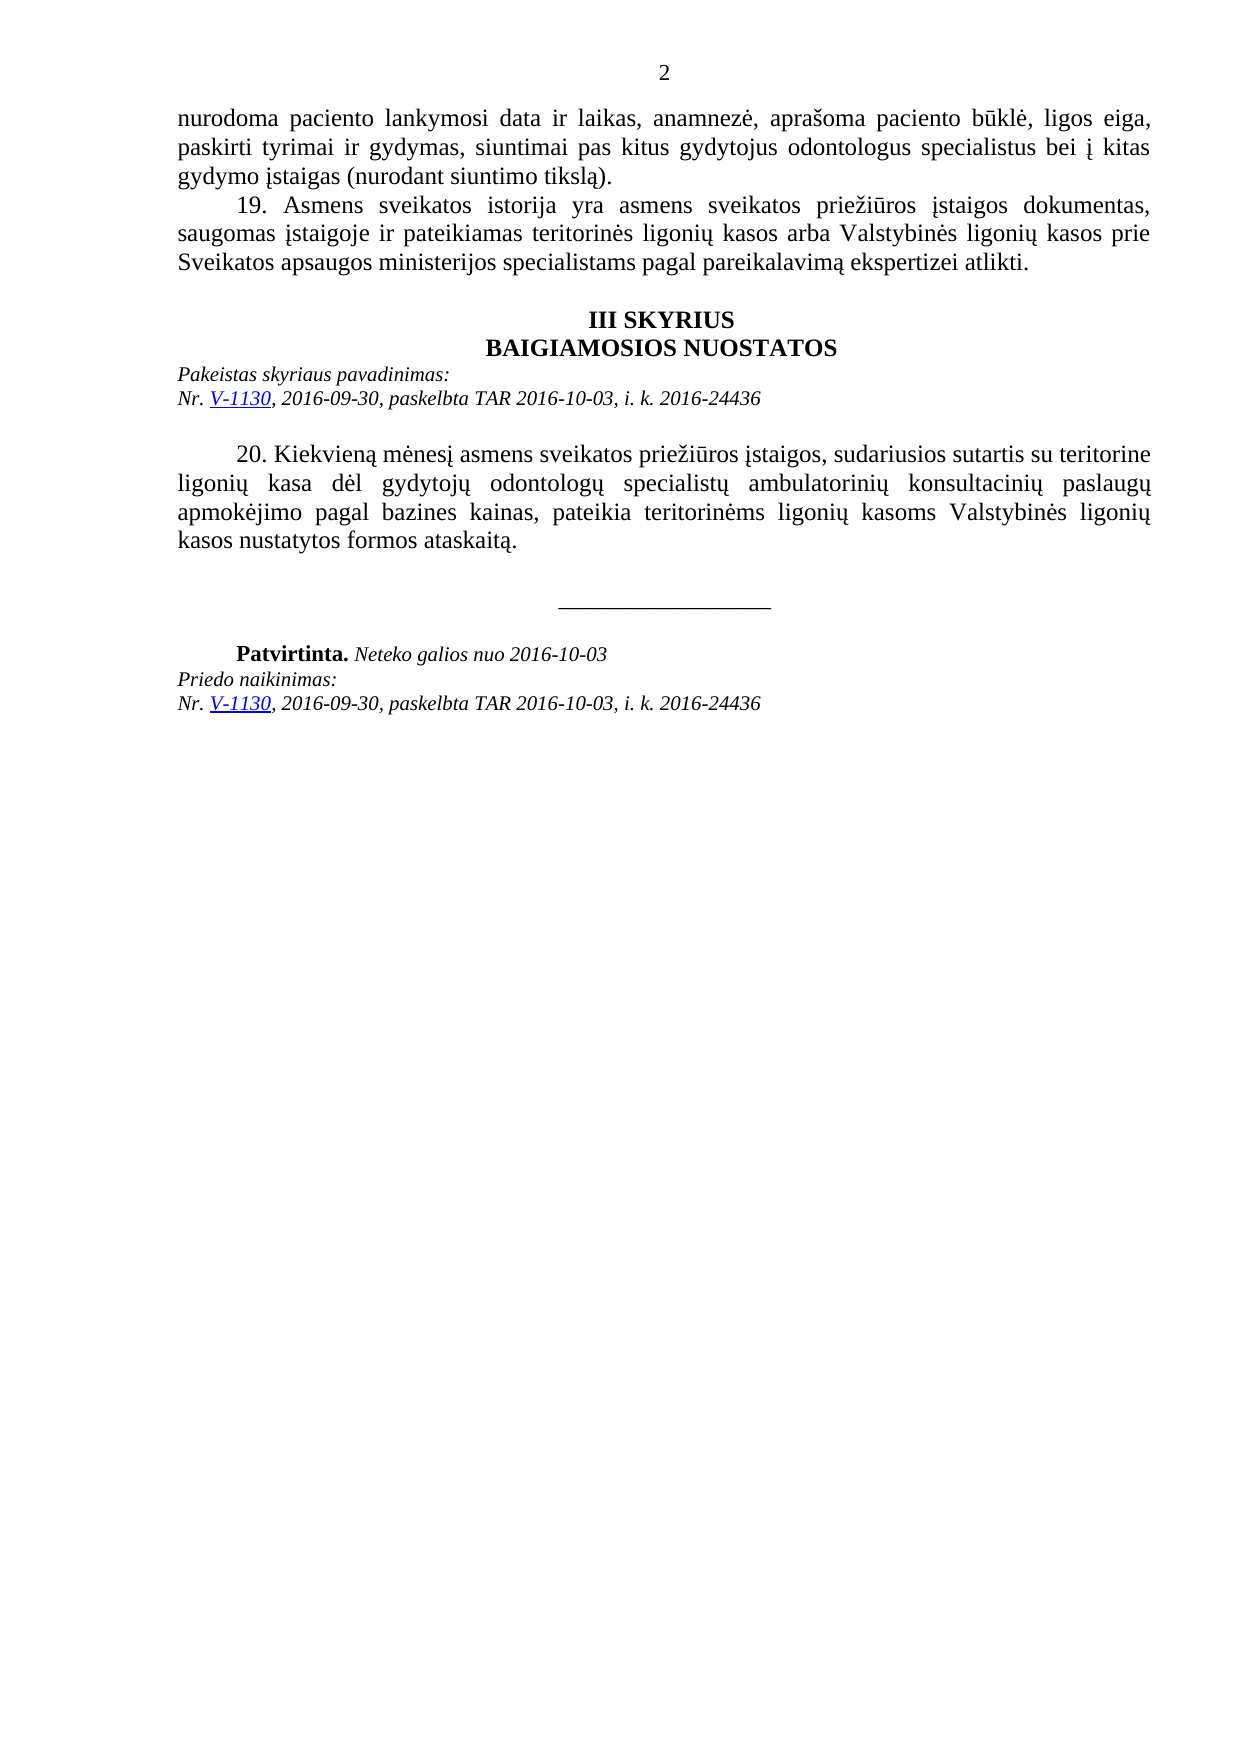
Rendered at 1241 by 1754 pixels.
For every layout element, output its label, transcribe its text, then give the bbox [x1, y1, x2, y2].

text Pakeistas skyriaus pavadinimas: [177, 362, 1152, 386]
text III SKYRIUS BAIGIAMOSIOS NUOSTATOS [177, 305, 1152, 362]
text 20. Kiekvieną mėnesį asmens sveikatos priežiūros įstaigos, sudariusios sutartis su teritorine ligonių kasa dėl gydytojų odontologų specialistų ambulatorinių konsultacinių paslaugų apmokėjimo pagal bazines kainas, pateikia teritorinėms ligonių kasoms Valstybinės ligonių kasos nustatytos formos ataskaitą. [177, 439, 1152, 554]
text Nr. V-1130, 2016-09-30, paskelbta TAR 2016-10-03, i. k. 2016-24436 [177, 386, 1152, 410]
text 19. Asmens sveikatos istorija yra asmens sveikatos priežiūros įstaigos dokumentas, saugomas įstaigoje ir pateikiamas teritorinės ligonių kasos arba Valstybinės ligonių kasos prie Sveikatos apsaugos ministerijos specialistams pagal pareikalavimą ekspertizei atlikti. [177, 190, 1152, 276]
text nurodoma paciento lankymosi data ir laikas, anamnezė, aprašoma paciento būklė, ligos eiga, paskirti tyrimai ir gydymas, siuntimai pas kitus gydytojus odontologus specialistus bei į kitas gydymo įstaigas (nurodant siuntimo tikslą). [177, 103, 1152, 190]
text Priedo naikinimas: [177, 667, 1152, 691]
text Patvirtinta. Neteko galios nuo 2016-10-03 [177, 640, 1152, 667]
text Nr. V-1130, 2016-09-30, paskelbta TAR 2016-10-03, i. k. 2016-24436 [177, 691, 1152, 715]
text _________________ [177, 583, 1152, 612]
